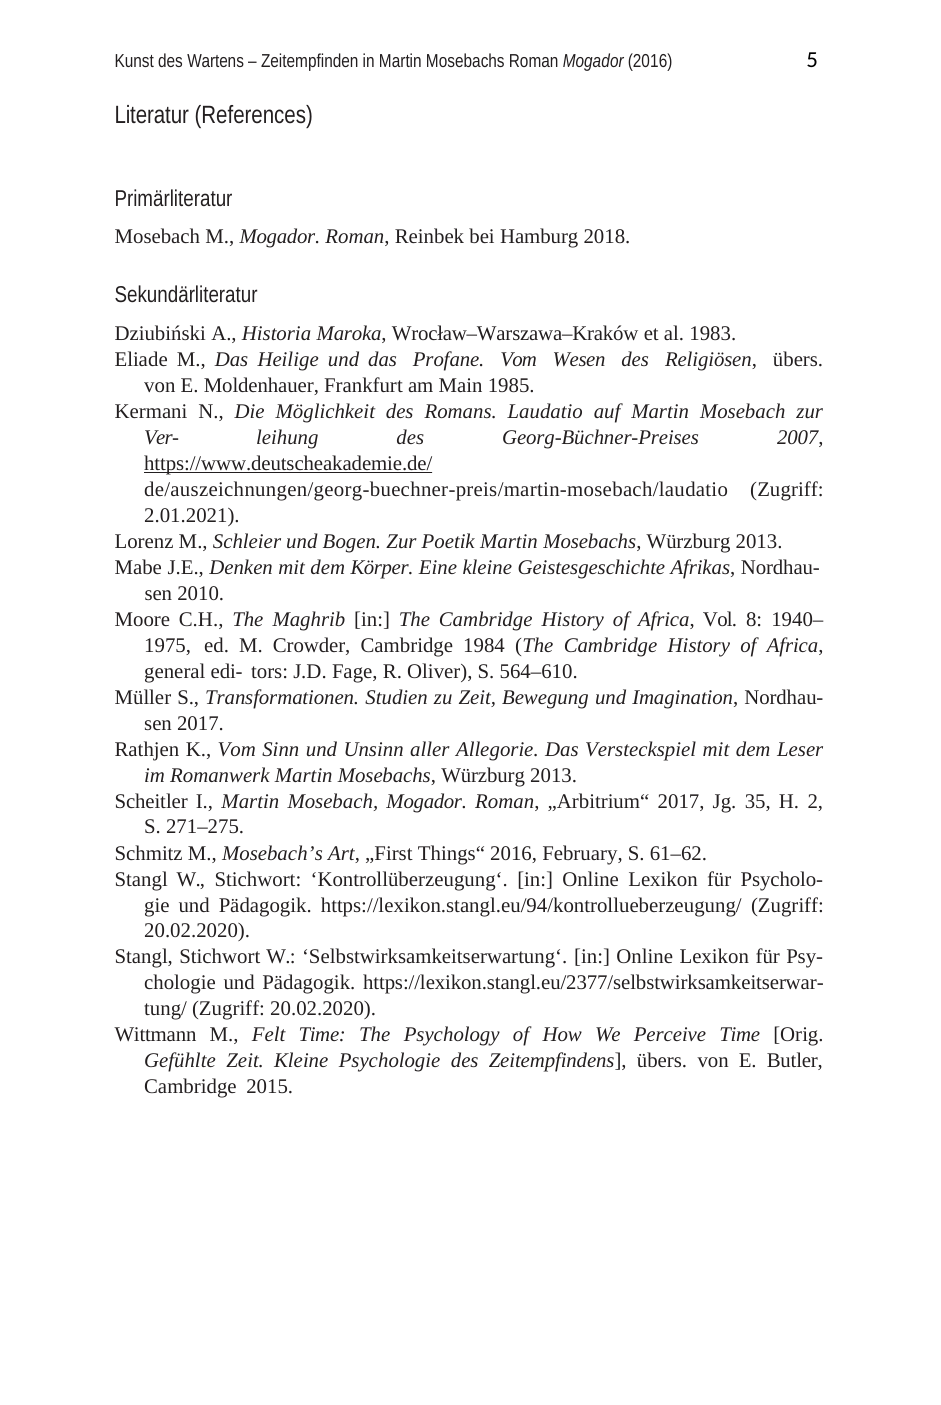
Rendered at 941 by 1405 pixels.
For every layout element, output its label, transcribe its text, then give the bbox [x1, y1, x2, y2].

subtitle Literatur (References) [114, 100, 834, 129]
text Eliade M., Das Heilige und das Profane. Vom Wesen des Religiösen, übers. von E. Moldenhauer, Frankfurt am Main 1985. [114, 347, 823, 397]
text Lorenz M., Schleier und Bogen. Zur Poetik Martin Mosebachs, Würzburg 2013. Mabe J.E., Denken mit dem Körper. Eine kleine Geistesgeschichte Afrikas, Nordhau- [114, 529, 827, 579]
text Moore C.H., The Maghrib [in:] The Cambridge History of Africa, Vol. 8: 1940–1975, ed. M. Crowder, Cambridge 1984 (The Cambridge History of Africa, general edi- tors: J.D. Fage, R. Oliver), S. 564–610. [114, 607, 823, 683]
text Müller S., Transformationen. Studien zu Zeit, Bewegung und Imagination, Nordhau- sen 2017. [114, 685, 823, 735]
text Wittmann M., Felt Time: The Psychology of How We Perceive Time [Orig. Gefühlte Zeit. Kleine Psychologie des Zeitempfindens], übers. von E. Butler, Cambridge 2015. [114, 1022, 823, 1098]
text Stangl, Stichwort W.: ‘Selbstwirksamkeitserwartung‘. [in:] Online Lexikon für Psy- chologie und Pädagogik. https://lexikon.stangl.eu/2377/selbstwirksamkeitserwar- tung/ (Zugriff: 20.02.2020). [114, 944, 823, 1020]
text Kermani N., Die Möglichkeit des Romans. Laudatio auf Martin Mosebach zur Ver- leihung des Georg-Büchner-Preises 2007, https://www.deutscheakademie.de/ de/auszeichnungen/georg-buechner-preis/martin-mosebach/laudatio (Zugriff: 2.01.2021). [114, 399, 823, 527]
text Dziubiński A., Historia Maroka, Wrocław–Warszawa–Kraków et al. 1983. [114, 321, 834, 345]
text Schmitz M., Mosebach’s Art, „First Things“ 2016, February, S. 61–62. [114, 840, 834, 864]
text Stangl W., Stichwort: ‘Kontrollüberzeugung‘. [in:] Online Lexikon für Psycholo- gie und Pädagogik. https://lexikon.stangl.eu/94/kontrollueberzeugung/ (Zugriff: 20.02.2020). [114, 867, 823, 942]
subtitle Primärliteratur [114, 184, 834, 211]
text Scheitler I., Martin Mosebach, Mogador. Roman, „Arbitrium“ 2017, Jg. 35, H. 2, S. 271–275. [114, 788, 823, 838]
subtitle Sekundärliteratur [114, 281, 834, 308]
text sen 2010. [112, 581, 256, 605]
text Rathjen K., Vom Sinn und Unsinn aller Allegorie. Das Versteckspiel mit dem Leser im Romanwerk Martin Mosebachs, Würzburg 2013. [114, 737, 823, 787]
text Mosebach M., Mogador. Roman, Reinbek bei Hamburg 2018. [114, 224, 834, 248]
